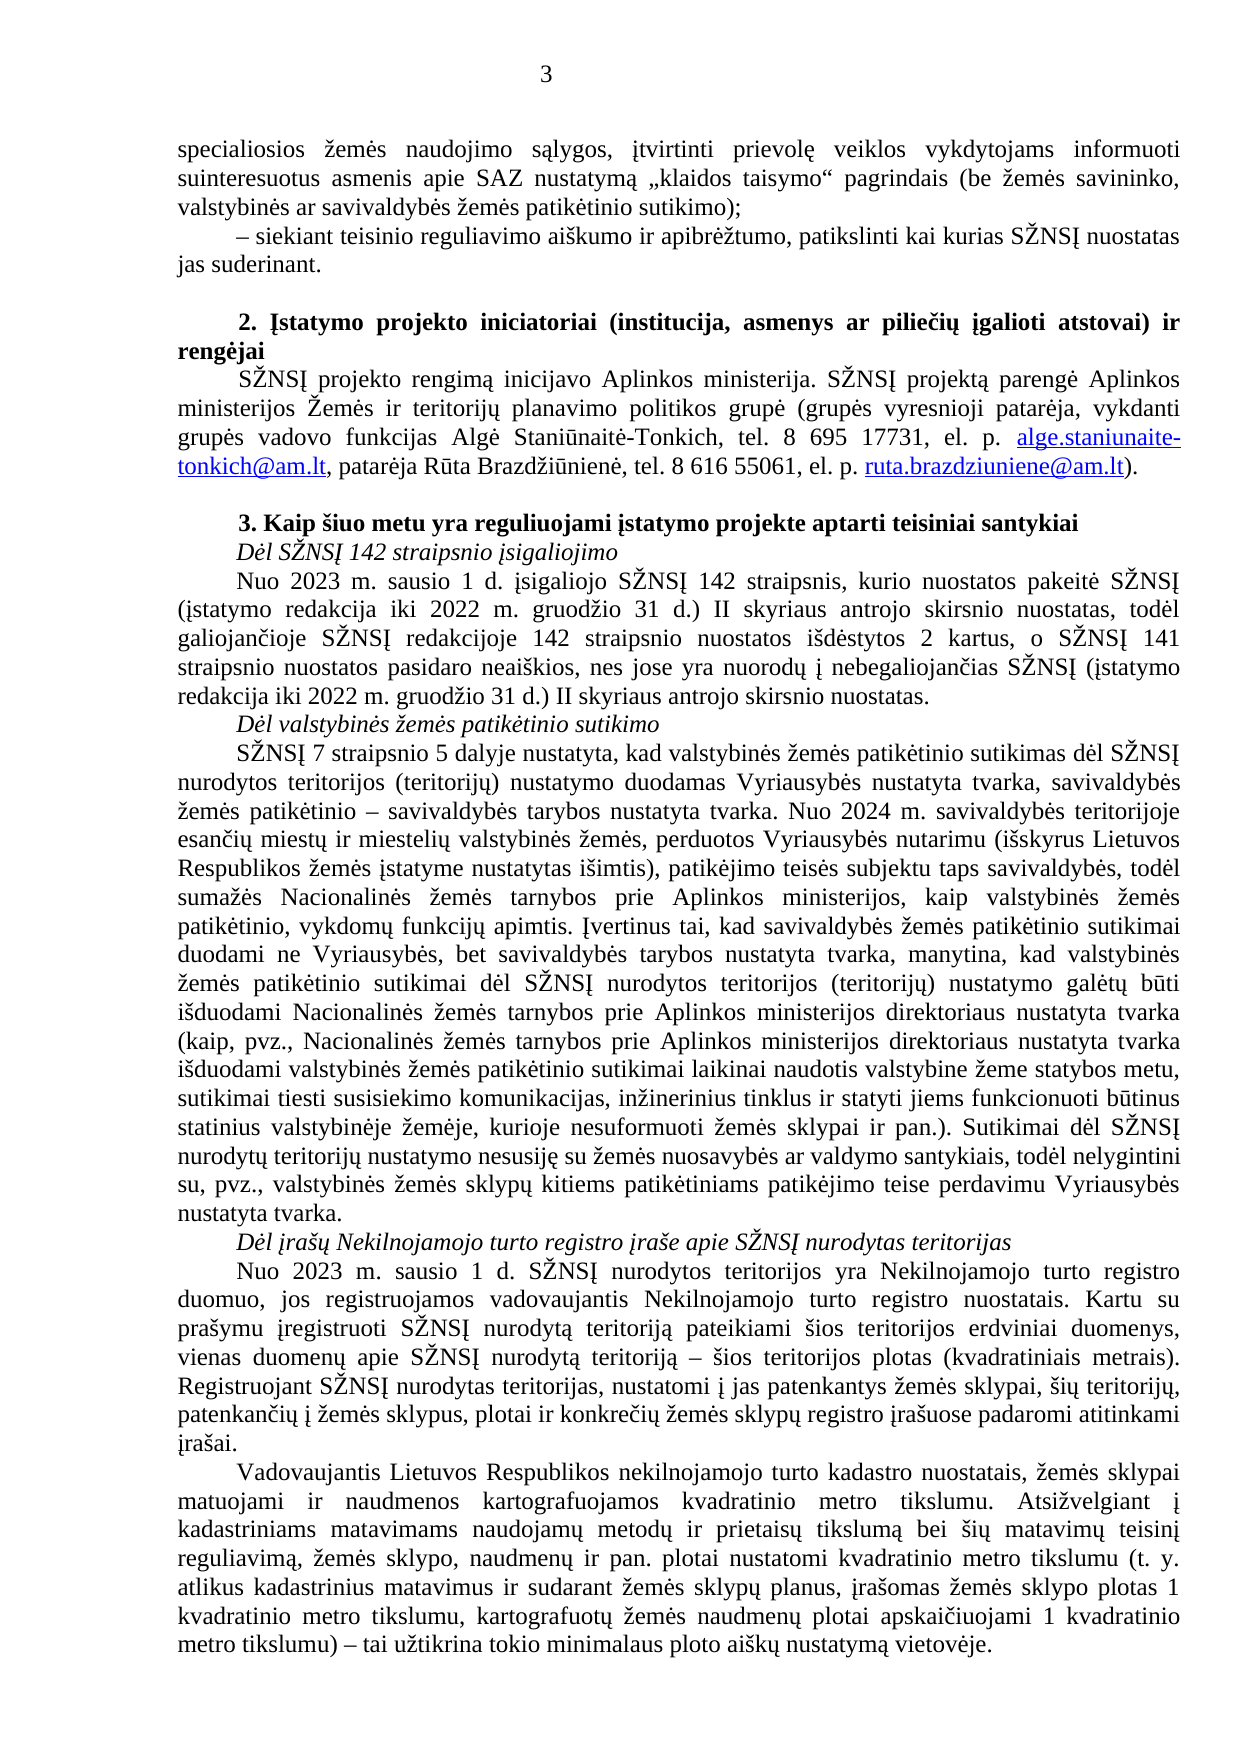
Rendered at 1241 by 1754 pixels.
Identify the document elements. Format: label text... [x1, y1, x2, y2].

text 3. Kaip šiuo metu yra reguliuojami įstatymo projekte aptarti teisiniai santykiai [177, 508, 1181, 537]
text SŽNSĮ projekto rengimą inicijavo Aplinkos ministerija. SŽNSĮ projektą parengė Aplinkos ministerijos Žemės ir teritorijų planavimo politikos grupė (grupės vyresnioji patarėja, vykdanti grupės vadovo funkcijas Algė Staniūnaitė-Tonkich, tel. 8 695 17731, el. p. alge.staniunaite-tonkich@am.lt, patarėja Rūta Brazdžiūnienė, tel. 8 616 55061, el. p. ruta.brazdziuniene@am.lt). [177, 364, 1181, 479]
text specialiosios žemės naudojimo sąlygos, įtvirtinti prievolę veiklos vykdytojams informuoti suinteresuotus asmenis apie SAZ nustatymą „klaidos taisymo“ pagrindais (be žemės savininko, valstybinės ar savivaldybės žemės patikėtinio sutikimo); [177, 134, 1181, 221]
text Nuo 2023 m. sausio 1 d. įsigaliojo SŽNSĮ 142 straipsnis, kurio nuostatos pakeitė SŽNSĮ (įstatymo redakcija iki 2022 m. gruodžio 31 d.) II skyriaus antrojo skirsnio nuostatas, todėl galiojančioje SŽNSĮ redakcijoje 142 straipsnio nuostatos išdėstytos 2 kartus, o SŽNSĮ 141 straipsnio nuostatos pasidaro neaiškios, nes jose yra nuorodų į nebegaliojančias SŽNSĮ (įstatymo redakcija iki 2022 m. gruodžio 31 d.) II skyriaus antrojo skirsnio nuostatas. [177, 566, 1181, 709]
text Dėl SŽNSĮ 142 straipsnio įsigaliojimo [177, 537, 1181, 566]
text – siekiant teisinio reguliavimo aiškumo ir apibrėžtumo, patikslinti kai kurias SŽNSĮ nuostatas jas suderinant. [177, 221, 1181, 278]
text Dėl įrašų Nekilnojamojo turto registro įraše apie SŽNSĮ nurodytas teritorijas [177, 1227, 1181, 1256]
text Nuo 2023 m. sausio 1 d. SŽNSĮ nurodytos teritorijos yra Nekilnojamojo turto registro duomuo, jos registruojamos vadovaujantis Nekilnojamojo turto registro nuostatais. Kartu su prašymu įregistruoti SŽNSĮ nurodytą teritoriją pateikiami šios teritorijos erdviniai duomenys, vienas duomenų apie SŽNSĮ nurodytą teritoriją – šios teritorijos plotas (kvadratiniais metrais). Registruojant SŽNSĮ nurodytas teritorijas, nustatomi į jas patenkantys žemės sklypai, šių teritorijų, patenkančių į žemės sklypus, plotai ir konkrečių žemės sklypų registro įrašuose padaromi atitinkami įrašai. [177, 1256, 1181, 1457]
text Dėl valstybinės žemės patikėtinio sutikimo [177, 709, 1181, 738]
text Vadovaujantis Lietuvos Respublikos nekilnojamojo turto kadastro nuostatais, žemės sklypai matuojami ir naudmenos kartografuojamos kvadratinio metro tikslumu. Atsižvelgiant į kadastriniams matavimams naudojamų metodų ir prietaisų tikslumą bei šių matavimų teisinį reguliavimą, žemės sklypo, naudmenų ir pan. plotai nustatomi kvadratinio metro tikslumu (t. y. atlikus kadastrinius matavimus ir sudarant žemės sklypų planus, įrašomas žemės sklypo plotas 1 kvadratinio metro tikslumu, kartografuotų žemės naudmenų plotai apskaičiuojami 1 kvadratinio metro tikslumu) – tai užtikrina tokio minimalaus ploto aiškų nustatymą vietovėje. [177, 1457, 1181, 1658]
text 2. Įstatymo projekto iniciatoriai (institucija, asmenys ar piliečių įgalioti atstovai) ir rengėjai [177, 307, 1181, 364]
text SŽNSĮ 7 straipsnio 5 dalyje nustatyta, kad valstybinės žemės patikėtinio sutikimas dėl SŽNSĮ nurodytos teritorijos (teritorijų) nustatymo duodamas Vyriausybės nustatyta tvarka, savivaldybės žemės patikėtinio – savivaldybės tarybos nustatyta tvarka. Nuo 2024 m. savivaldybės teritorijoje esančių miestų ir miestelių valstybinės žemės, perduotos Vyriausybės nutarimu (išskyrus Lietuvos Respublikos žemės įstatyme nustatytas išimtis), patikėjimo teisės subjektu taps savivaldybės, todėl sumažės Nacionalinės žemės tarnybos prie Aplinkos ministerijos, kaip valstybinės žemės patikėtinio, vykdomų funkcijų apimtis. Įvertinus tai, kad savivaldybės žemės patikėtinio sutikimai duodami ne Vyriausybės, bet savivaldybės tarybos nustatyta tvarka, manytina, kad valstybinės žemės patikėtinio sutikimai dėl SŽNSĮ nurodytos teritorijos (teritorijų) nustatymo galėtų būti išduodami Nacionalinės žemės tarnybos prie Aplinkos ministerijos direktoriaus nustatyta tvarka (kaip, pvz., Nacionalinės žemės tarnybos prie Aplinkos ministerijos direktoriaus nustatyta tvarka išduodami valstybinės žemės patikėtinio sutikimai laikinai naudotis valstybine žeme statybos metu, sutikimai tiesti susisiekimo komunikacijas, inžinerinius tinklus ir statyti jiems funkcionuoti būtinus statinius valstybinėje žemėje, kurioje nesuformuoti žemės sklypai ir pan.). Sutikimai dėl SŽNSĮ nurodytų teritorijų nustatymo nesusiję su žemės nuosavybės ar valdymo santykiais, todėl nelygintini su, pvz., valstybinės žemės sklypų kitiems patikėtiniams patikėjimo teise perdavimu Vyriausybės nustatyta tvarka. [177, 738, 1181, 1227]
